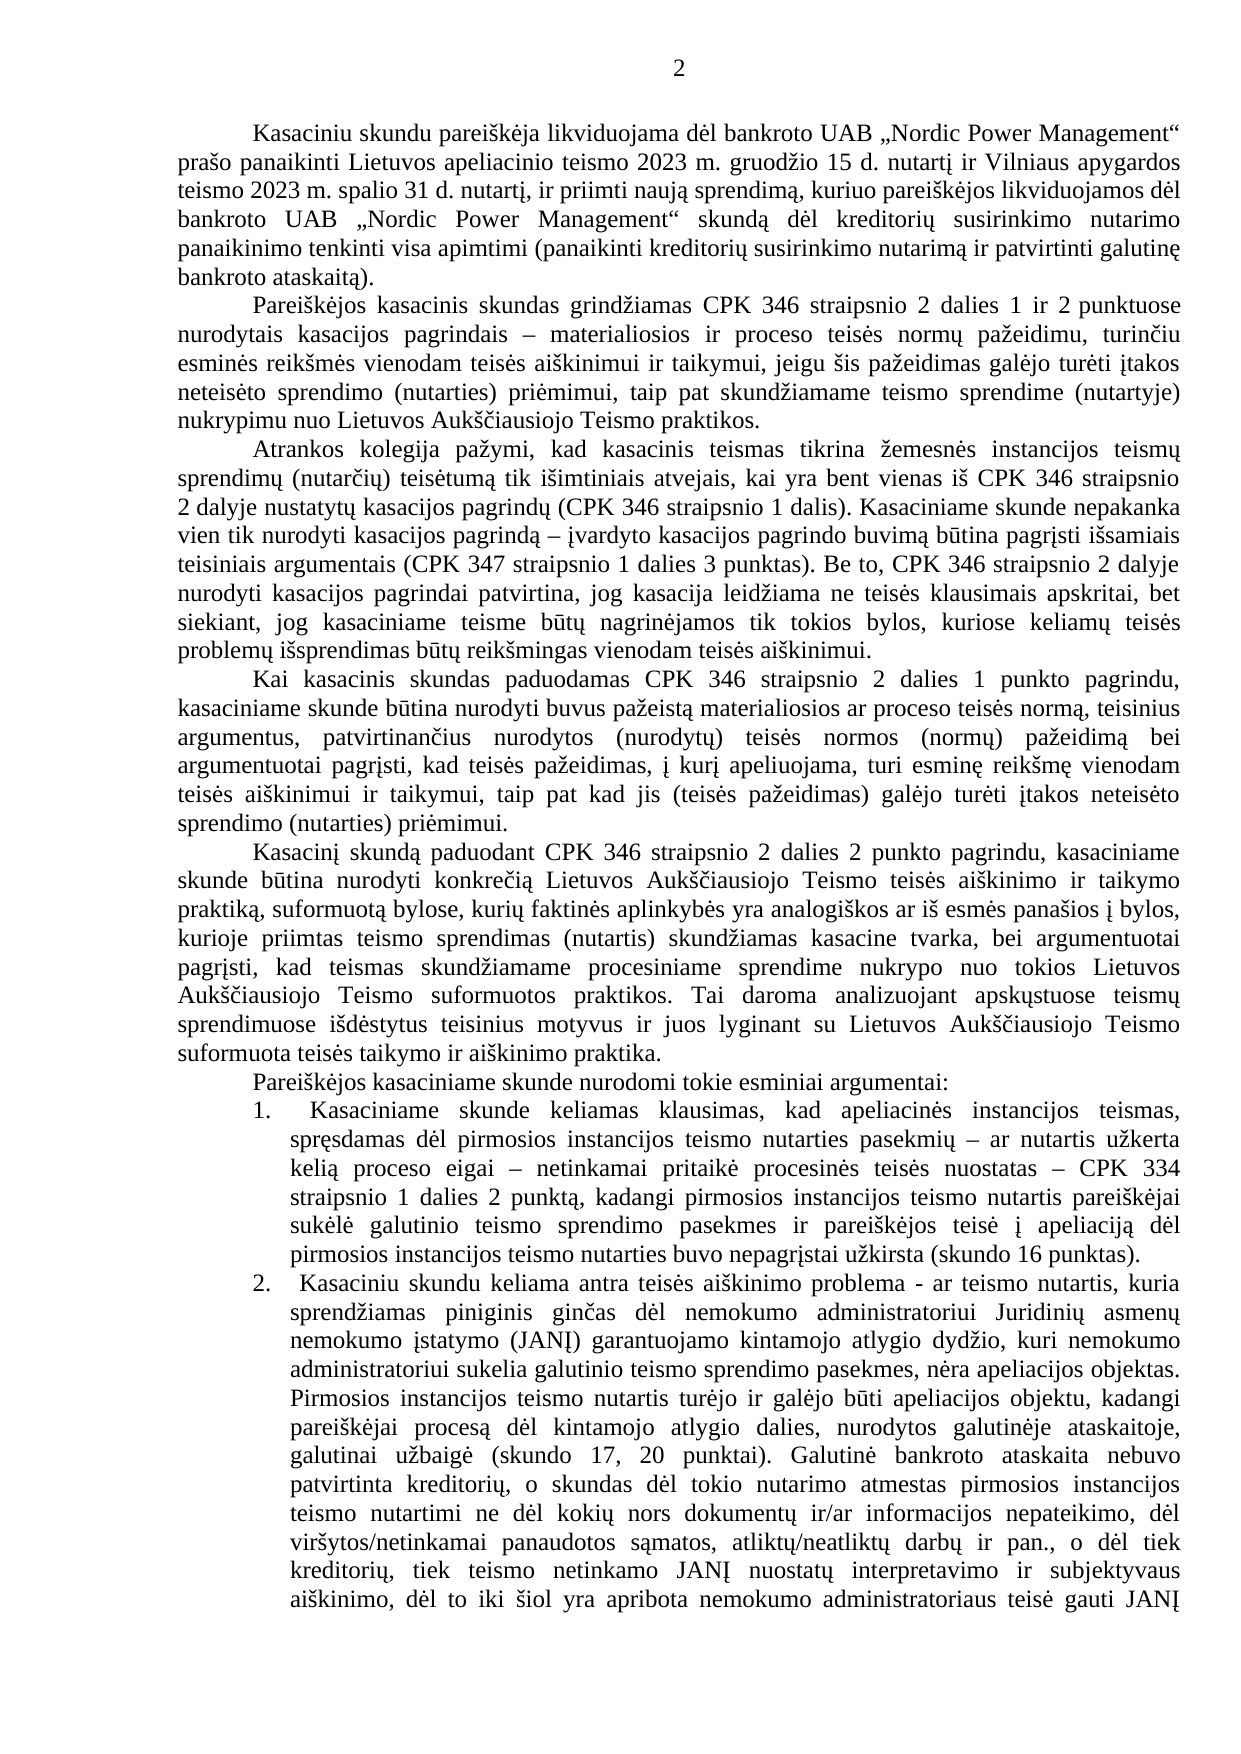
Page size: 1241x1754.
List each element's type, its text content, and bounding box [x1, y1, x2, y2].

text Pareiškėjos kasaciniame skunde nurodomi tokie esminiai argumentai: [177, 1067, 1181, 1096]
text Kai kasacinis skundas paduodamas CPK 346 straipsnio 2 dalies 1 punkto pagrindu, kasaciniame skunde būtina nurodyti buvus pažeistą materialiosios ar proceso teisės normą, teisinius argumentus, patvirtinančius nurodytos (nurodytų) teisės normos (normų) pažeidimą bei argumentuotai pagrįsti, kad teisės pažeidimas, į kurį apeliuojama, turi esminę reikšmę vienodam teisės aiškinimui ir taikymui, taip pat kad jis (teisės pažeidimas) galėjo turėti įtakos neteisėto sprendimo (nutarties) priėmimui. [177, 664, 1181, 837]
text 1. Kasaciniame skunde keliamas klausimas, kad apeliacinės instancijos teismas, spręsdamas dėl pirmosios instancijos teismo nutarties pasekmių – ar nutartis užkerta kelią proceso eigai – netinkamai pritaikė procesinės teisės nuostatas – CPK 334 straipsnio 1 dalies 2 punktą, kadangi pirmosios instancijos teismo nutartis pareiškėjai sukėlė galutinio teismo sprendimo pasekmes ir pareiškėjos teisė į apeliaciją dėl pirmosios instancijos teismo nutarties buvo nepagrįstai užkirsta (skundo 16 punktas). [252, 1096, 1181, 1268]
text Kasacinį skundą paduodant CPK 346 straipsnio 2 dalies 2 punkto pagrindu, kasaciniame skunde būtina nurodyti konkrečią Lietuvos Aukščiausiojo Teismo teisės aiškinimo ir taikymo praktiką, suformuotą bylose, kurių faktinės aplinkybės yra analogiškos ar iš esmės panašios į bylos, kurioje priimtas teismo sprendimas (nutartis) skundžiamas kasacine tvarka, bei argumentuotai pagrįsti, kad teismas skundžiamame procesiniame sprendime nukrypo nuo tokios Lietuvos Aukščiausiojo Teismo suformuotos praktikos. Tai daroma analizuojant apskųstuose teismų sprendimuose išdėstytus teisinius motyvus ir juos lyginant su Lietuvos Aukščiausiojo Teismo suformuota teisės taikymo ir aiškinimo praktika. [177, 837, 1181, 1067]
text Atrankos kolegija pažymi, kad kasacinis teismas tikrina žemesnės instancijos teismų sprendimų (nutarčių) teisėtumą tik išimtiniais atvejais, kai yra bent vienas iš CPK 346 straipsnio 2 dalyje nustatytų kasacijos pagrindų (CPK 346 straipsnio 1 dalis). Kasaciniame skunde nepakanka vien tik nurodyti kasacijos pagrindą – įvardyto kasacijos pagrindo buvimą būtina pagrįsti išsamiais teisiniais argumentais (CPK 347 straipsnio 1 dalies 3 punktas). Be to, CPK 346 straipsnio 2 dalyje nurodyti kasacijos pagrindai patvirtina, jog kasacija leidžiama ne teisės klausimais apskritai, bet siekiant, jog kasaciniame teisme būtų nagrinėjamos tik tokios bylos, kuriose keliamų teisės problemų išsprendimas būtų reikšmingas vienodam teisės aiškinimui. [177, 434, 1181, 664]
text 2. Kasaciniu skundu keliama antra teisės aiškinimo problema - ar teismo nutartis, kuria sprendžiamas piniginis ginčas dėl nemokumo administratoriui Juridinių asmenų nemokumo įstatymo (JANĮ) garantuojamo kintamojo atlygio dydžio, kuri nemokumo administratoriui sukelia galutinio teismo sprendimo pasekmes, nėra apeliacijos objektas. Pirmosios instancijos teismo nutartis turėjo ir galėjo būti apeliacijos objektu, kadangi pareiškėjai procesą dėl kintamojo atlygio dalies, nurodytos galutinėje ataskaitoje, galutinai užbaigė (skundo 17, 20 punktai). Galutinė bankroto ataskaita nebuvo patvirtinta kreditorių, o skundas dėl tokio nutarimo atmestas pirmosios instancijos teismo nutartimi ne dėl kokių nors dokumentų ir/ar informacijos nepateikimo, dėl viršytos/netinkamai panaudotos sąmatos, atliktų/neatliktų darbų ir pan., o dėl tiek kreditorių, tiek teismo netinkamo JANĮ nuostatų interpretavimo ir subjektyvaus aiškinimo, dėl to iki šiol yra apribota nemokumo administratoriaus teisė gauti JANĮ [252, 1268, 1181, 1613]
text Kasaciniu skundu pareiškėja likviduojama dėl bankroto UAB „Nordic Power Management“ prašo panaikinti Lietuvos apeliacinio teismo 2023 m. gruodžio 15 d. nutartį ir Vilniaus apygardos teismo 2023 m. spalio 31 d. nutartį, ir priimti naują sprendimą, kuriuo pareiškėjos likviduojamos dėl bankroto UAB „Nordic Power Management“ skundą dėl kreditorių susirinkimo nutarimo panaikinimo tenkinti visa apimtimi (panaikinti kreditorių susirinkimo nutarimą ir patvirtinti galutinę bankroto ataskaitą). [177, 118, 1181, 291]
text Pareiškėjos kasacinis skundas grindžiamas CPK 346 straipsnio 2 dalies 1 ir 2 punktuose nurodytais kasacijos pagrindais – materialiosios ir proceso teisės normų pažeidimu, turinčiu esminės reikšmės vienodam teisės aiškinimui ir taikymui, jeigu šis pažeidimas galėjo turėti įtakos neteisėto sprendimo (nutarties) priėmimui, taip pat skundžiamame teismo sprendime (nutartyje) nukrypimu nuo Lietuvos Aukščiausiojo Teismo praktikos. [177, 291, 1181, 434]
